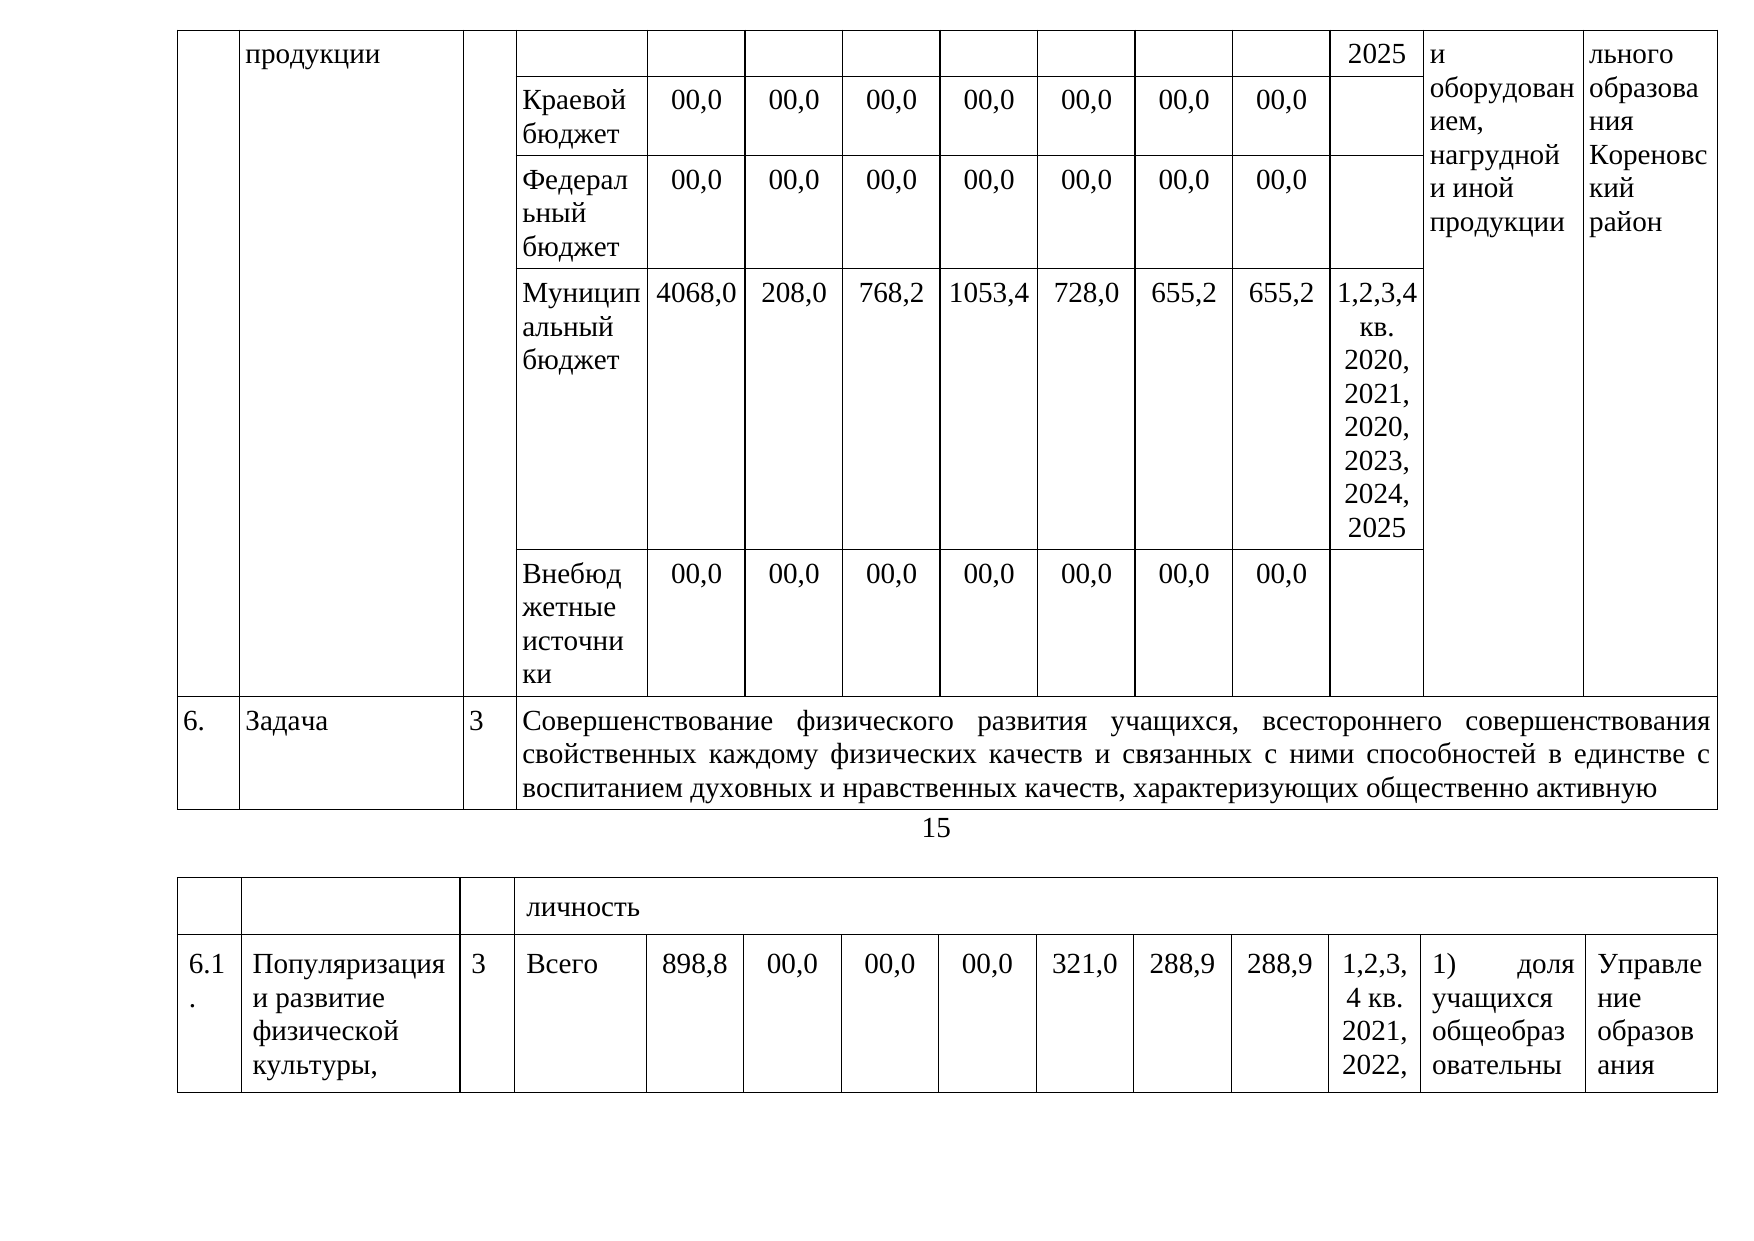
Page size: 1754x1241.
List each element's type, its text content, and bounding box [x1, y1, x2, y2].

table_header и оборудованием, нагрудной и иной продукции [1424, 31, 1583, 696]
table_cell [1331, 77, 1423, 155]
table_cell Управление образования [1586, 935, 1717, 1092]
table_header [464, 31, 516, 696]
table_cell 288,9 [1232, 935, 1328, 1092]
table_cell 00,0 [939, 935, 1036, 1092]
table_cell Федерал ьный бюджет [517, 156, 647, 268]
table_header льного образования Кореновский район [1584, 31, 1717, 696]
table_cell 1053,4 [941, 269, 1037, 549]
table_cell 321,0 [1037, 935, 1133, 1092]
table_header продукции [240, 31, 463, 696]
table_cell 208,0 [746, 269, 842, 549]
table_cell 00,0 [941, 550, 1037, 696]
table_cell 00,0 [1233, 550, 1329, 696]
table_header [1136, 31, 1232, 76]
table_cell 00,0 [843, 550, 939, 696]
table_cell 00,0 [648, 550, 744, 696]
table_cell [1331, 156, 1423, 268]
table_header [242, 878, 459, 934]
table_cell 4068,0 [648, 269, 744, 549]
table_cell 00,0 [1038, 77, 1134, 155]
table_cell Популяризация и развитие физической культуры, [242, 935, 459, 1092]
table_cell 00,0 [746, 156, 842, 268]
table_header [648, 31, 744, 76]
table_cell Внебюд жетные источни ки [517, 550, 647, 696]
table_cell 3 [461, 935, 514, 1092]
table_cell 00,0 [1233, 156, 1329, 268]
table_cell 00,0 [744, 935, 841, 1092]
text 15 [177, 810, 1695, 843]
table_header [746, 31, 842, 76]
table_header [178, 31, 239, 696]
table_cell 288,9 [1134, 935, 1231, 1092]
table_cell 6. [178, 697, 239, 809]
table_header [1233, 31, 1329, 76]
table_cell Задача [240, 697, 463, 809]
table_header личность [515, 878, 1717, 934]
table_cell 6.1. [178, 935, 241, 1092]
table_header [941, 31, 1037, 76]
table_cell 00,0 [746, 550, 842, 696]
table_cell 768,2 [843, 269, 939, 549]
table_cell 00,0 [1136, 156, 1232, 268]
table_cell 728,0 [1038, 269, 1134, 549]
table_cell Муниципальный бюджет [517, 269, 647, 549]
table_cell 00,0 [843, 156, 939, 268]
table_cell 00,0 [1038, 550, 1134, 696]
table_cell [1331, 550, 1423, 696]
table_header [178, 878, 241, 934]
table_cell 1,2,3,4 кв. 2020, 2021, 2020, 2023, 2024, 2025 [1331, 269, 1423, 549]
table_cell 3 [464, 697, 516, 809]
table_cell 00,0 [1233, 77, 1329, 155]
table_cell 898,8 [647, 935, 743, 1092]
table_cell 00,0 [648, 77, 744, 155]
table_header [517, 31, 647, 76]
table_cell 00,0 [1136, 550, 1232, 696]
table_cell 1,2,3,4 кв. 2021, 2022, [1329, 935, 1420, 1092]
table_cell 00,0 [941, 156, 1037, 268]
table_cell 00,0 [648, 156, 744, 268]
table_header 2025 [1331, 31, 1423, 76]
table_cell Всего [515, 935, 646, 1092]
table_cell 00,0 [1038, 156, 1134, 268]
table_cell 655,2 [1233, 269, 1329, 549]
table_cell Краевой бюджет [517, 77, 647, 155]
table_cell 1) доля учащихся общеобразовательны [1421, 935, 1585, 1092]
table_cell 00,0 [842, 935, 938, 1092]
table_header [461, 878, 514, 934]
table_cell 655,2 [1136, 269, 1232, 549]
table_cell 00,0 [746, 77, 842, 155]
table_cell 00,0 [843, 77, 939, 155]
table_cell 00,0 [941, 77, 1037, 155]
table_cell Совершенствование физического развития учащихся, всестороннего совершенствования свойственных каждому физических качеств и связанных с ними способностей в единстве с воспитанием духовных и нравственных качеств, характеризующих общественно активную [517, 697, 1717, 809]
table_header [843, 31, 939, 76]
table_header [1038, 31, 1134, 76]
table_cell 00,0 [1136, 77, 1232, 155]
